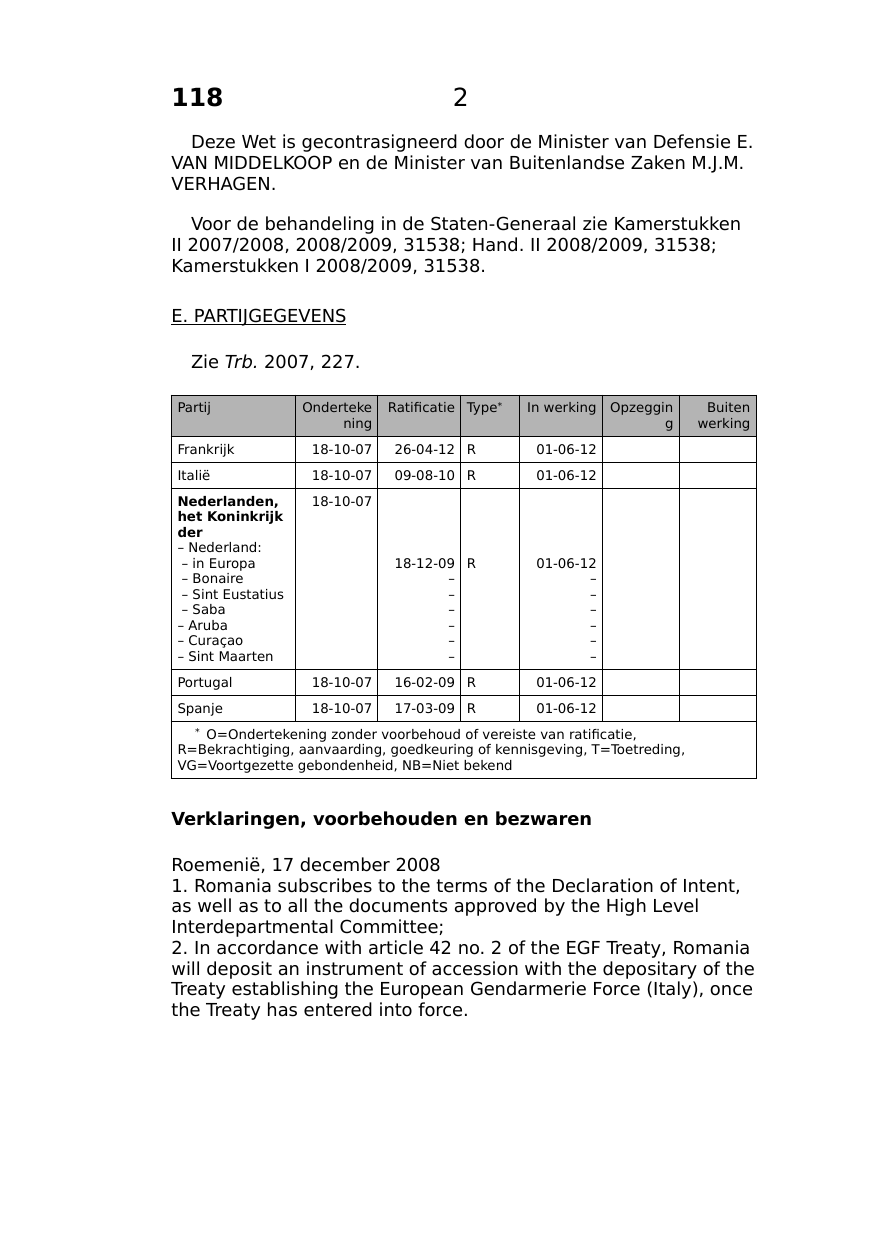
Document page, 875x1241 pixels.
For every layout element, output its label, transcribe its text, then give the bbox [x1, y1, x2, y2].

table_cell [296, 587, 377, 602]
table_cell – [520, 618, 602, 633]
table_cell [680, 649, 756, 669]
table_cell [603, 618, 679, 633]
table_cell – [378, 633, 460, 649]
table_cell [296, 633, 377, 649]
table_cell – in Europa [172, 556, 295, 571]
table_cell 18-10-07 [296, 463, 377, 488]
table_header Ondertekening [296, 396, 377, 436]
table_cell [461, 587, 519, 602]
text Zie Trb. 2007, 227. [171, 352, 756, 373]
table_cell [296, 556, 377, 571]
table_cell – [378, 649, 460, 669]
table_cell [461, 489, 519, 540]
table_cell – Aruba [172, 618, 295, 633]
table_cell [680, 556, 756, 571]
table_cell – [378, 602, 460, 618]
table_header Partij [172, 396, 295, 436]
table_cell [680, 437, 756, 462]
table_cell [603, 696, 679, 721]
table_cell 18-10-07 [296, 437, 377, 462]
table_cell – Sint Maarten [172, 649, 295, 669]
table_cell [603, 649, 679, 669]
table_cell [603, 463, 679, 488]
table_cell [680, 696, 756, 721]
table_cell [296, 571, 377, 587]
table_cell R [461, 463, 519, 488]
table_cell [603, 437, 679, 462]
table_cell [680, 602, 756, 618]
table_cell Spanje [172, 696, 295, 721]
table_cell [603, 540, 679, 556]
table_cell [378, 540, 460, 556]
table_cell R [461, 556, 519, 571]
table_cell [680, 463, 756, 488]
table_cell [461, 571, 519, 587]
table_cell [603, 556, 679, 571]
table_cell 01-06-12 [520, 556, 602, 571]
table_cell 18-10-07 [296, 489, 377, 540]
table_cell [680, 540, 756, 556]
table_cell [461, 649, 519, 669]
table_cell 01-06-12 [520, 670, 602, 695]
table_cell 09-08-10 [378, 463, 460, 488]
table_cell [520, 540, 602, 556]
table_cell 16-02-09 [378, 670, 460, 695]
table_cell Frankrijk [172, 437, 295, 462]
table_cell R [461, 696, 519, 721]
table_cell – Saba [172, 602, 295, 618]
table_cell [680, 571, 756, 587]
table_cell [603, 587, 679, 602]
table_cell [603, 633, 679, 649]
table_cell R [461, 437, 519, 462]
subtitle Verklaringen, voorbehouden en bezwaren [171, 809, 756, 830]
subtitle E. PARTIJGEGEVENS [171, 306, 756, 327]
table_cell 18-10-07 [296, 696, 377, 721]
table_cell [378, 489, 460, 540]
table_cell – [520, 649, 602, 669]
text Roemenië, 17 december 2008 [171, 855, 756, 875]
table_cell – [378, 618, 460, 633]
table_cell [680, 489, 756, 540]
table_cell [603, 489, 679, 540]
table_cell 01-06-12 [520, 437, 602, 462]
text 2. In accordance with article 42 no. 2 of the EGF Treaty, Romania will deposit an instrument of accession with the depositary of the Treaty establishing the European Gendarmerie Force (Italy), once the Treaty has entered into force. [171, 938, 756, 1021]
table_cell [520, 489, 602, 540]
table_cell [296, 649, 377, 669]
table_cell – [520, 587, 602, 602]
table_cell [296, 602, 377, 618]
table_cell Portugal [172, 670, 295, 695]
table_cell 26-04-12 [378, 437, 460, 462]
table_cell 01-06-12 [520, 696, 602, 721]
table_cell Italië [172, 463, 295, 488]
table_cell [603, 602, 679, 618]
table_cell – [520, 602, 602, 618]
table_cell – [520, 633, 602, 649]
table_header Buiten werking [680, 396, 756, 436]
table_header Type* [461, 396, 519, 436]
table_cell – Curaçao [172, 633, 295, 649]
table_cell – Sint Eustatius [172, 587, 295, 602]
table_cell [461, 633, 519, 649]
table_cell [603, 571, 679, 587]
table_cell – [378, 571, 460, 587]
table_cell [296, 540, 377, 556]
table_cell [296, 618, 377, 633]
table_cell Nederlanden, het Koninkrijk der [172, 489, 295, 540]
table_cell [461, 540, 519, 556]
table_cell [680, 618, 756, 633]
table_cell – Bonaire [172, 571, 295, 587]
table_header Ratificatie [378, 396, 460, 436]
table_cell * O=Ondertekening zonder voorbehoud of vereiste van ratificatie, R=Bekrachtiging, aanvaarding, goedkeuring of kennisgeving, T=Toetreding, VG=Voortgezette gebondenheid, NB=Niet bekend [172, 722, 756, 778]
table_cell – [378, 587, 460, 602]
text 1. Romania subscribes to the terms of the Declaration of Intent, as well as to all the documents approved by the High Level Interdepartmental Committee; [171, 875, 756, 938]
text Deze Wet is gecontrasigneerd door de Minister van Defensie E. VAN MIDDELKOOP en de Minister van Buitenlandse Zaken M.J.M. VERHAGEN. [171, 132, 756, 194]
table_header Opzegging [603, 396, 679, 436]
table_cell [680, 633, 756, 649]
table_cell 17-03-09 [378, 696, 460, 721]
table_header In werking [520, 396, 602, 436]
text Voor de behandeling in de Staten-Generaal zie Kamerstukken II 2007/2008, 2008/2009, 31538; Hand. II 2008/2009, 31538; Kamerstukken I 2008/2009, 31538. [171, 214, 756, 276]
table_cell R [461, 670, 519, 695]
table_cell – [520, 571, 602, 587]
table_cell [461, 618, 519, 633]
table_cell [680, 587, 756, 602]
table_cell – Nederland: [172, 540, 295, 556]
table_cell [461, 602, 519, 618]
table_cell [680, 670, 756, 695]
table_cell [603, 670, 679, 695]
table_cell 18-10-07 [296, 670, 377, 695]
table_cell 18-12-09 [378, 556, 460, 571]
table_cell 01-06-12 [520, 463, 602, 488]
